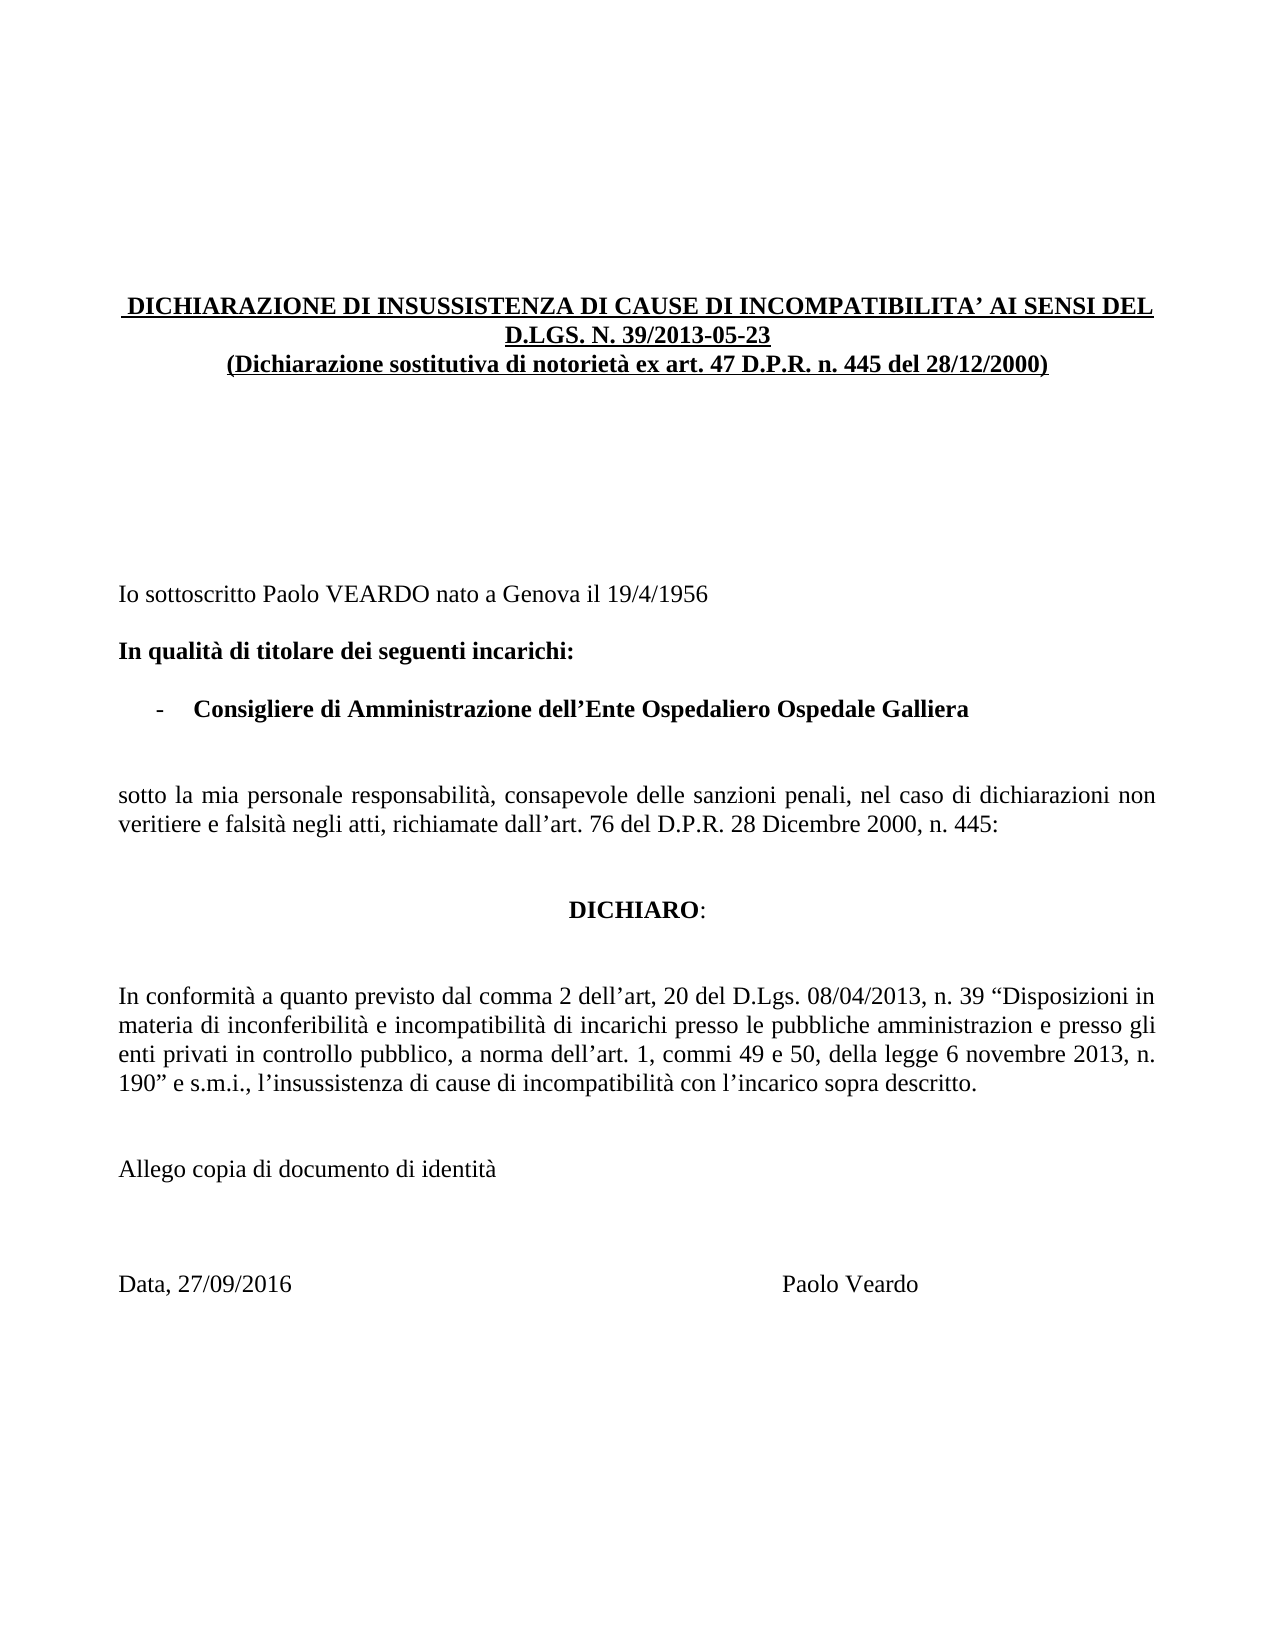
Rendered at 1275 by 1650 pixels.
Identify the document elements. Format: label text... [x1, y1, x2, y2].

text Allego copia di documento di identità [118, 1154, 1157, 1183]
list Consigliere di Amministrazione dell’Ente Ospedaliero Ospedale Galliera [156, 694, 1157, 723]
text sotto la mia personale responsabilità, consapevole delle sanzioni penali, nel caso di dichiarazioni non veritiere e falsità negli atti, richiamate dall’art. 76 del D.P.R. 28 Dicembre 2000, n. 445: [118, 780, 1157, 838]
text DICHIARAZIONE DI INSUSSISTENZA DI CAUSE DI INCOMPATIBILITA’ AI SENSI DEL D.LGS. N. 39/2013-05-23 [118, 291, 1157, 349]
text In conformità a quanto previsto dal comma 2 dell’art, 20 del D.Lgs. 08/04/2013, n. 39 “Disposizioni in materia di inconferibilità e incompatibilità di incarichi presso le pubbliche amministrazion e presso gli enti privati in controllo pubblico, a norma dell’art. 1, commi 49 e 50, della legge 6 novembre 2013, n. 190” e s.m.i., l’insussistenza di cause di incompatibilità con l’incarico sopra descritto. [118, 981, 1157, 1096]
text Data, 27/09/2016 Paolo Veardo [118, 1269, 1157, 1298]
text DICHIARO: [118, 895, 1157, 924]
text Io sottoscritto Paolo VEARDO nato a Genova il 19/4/1956 [118, 579, 1157, 608]
text (Dichiarazione sostitutiva di notorietà ex art. 47 D.P.R. n. 445 del 28/12/2000) [118, 349, 1157, 378]
text In qualità di titolare dei seguenti incarichi: [118, 636, 1157, 665]
